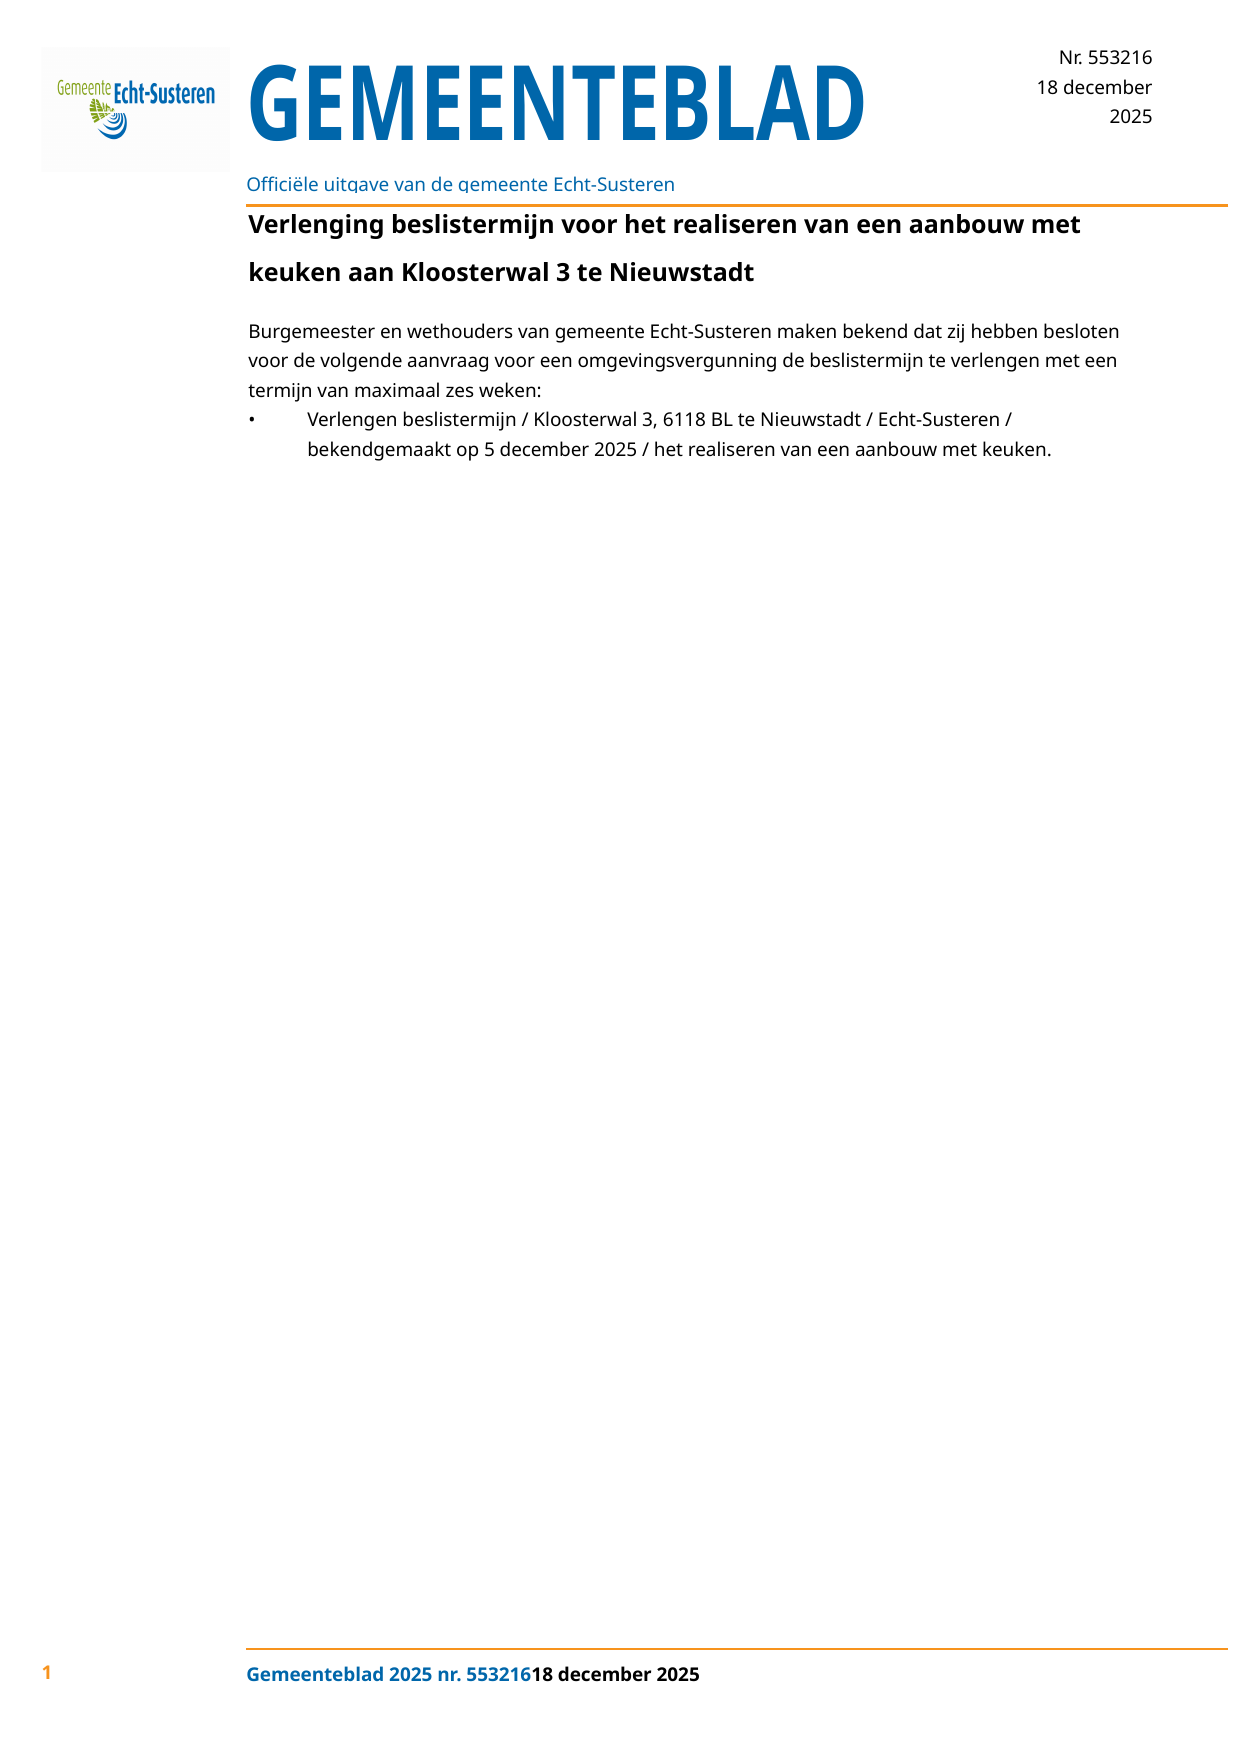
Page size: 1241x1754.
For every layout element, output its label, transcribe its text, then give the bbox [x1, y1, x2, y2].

text Verlenging beslistermijn voor het realiseren van een aanbouw met keuken aan Kloosterwal 3 te Nieuwstadt [248, 207, 1152, 288]
list Verlengen beslistermijn / Kloosterwal 3, 6118 BL te Nieuwstadt / Echt-Susteren / bekendgemaakt op 5 december 2025 / het realiseren van een aanbouw met keuken. [248, 407, 1152, 462]
picture [41, 47, 231, 172]
text Burgemeester en wethouders van gemeente Echt-Susteren maken bekend dat zij hebben besloten voor de volgende aanvraag voor een omgevingsvergunning de beslistermijn te verlengen met een termijn van maximaal zes weken: [248, 318, 1152, 403]
